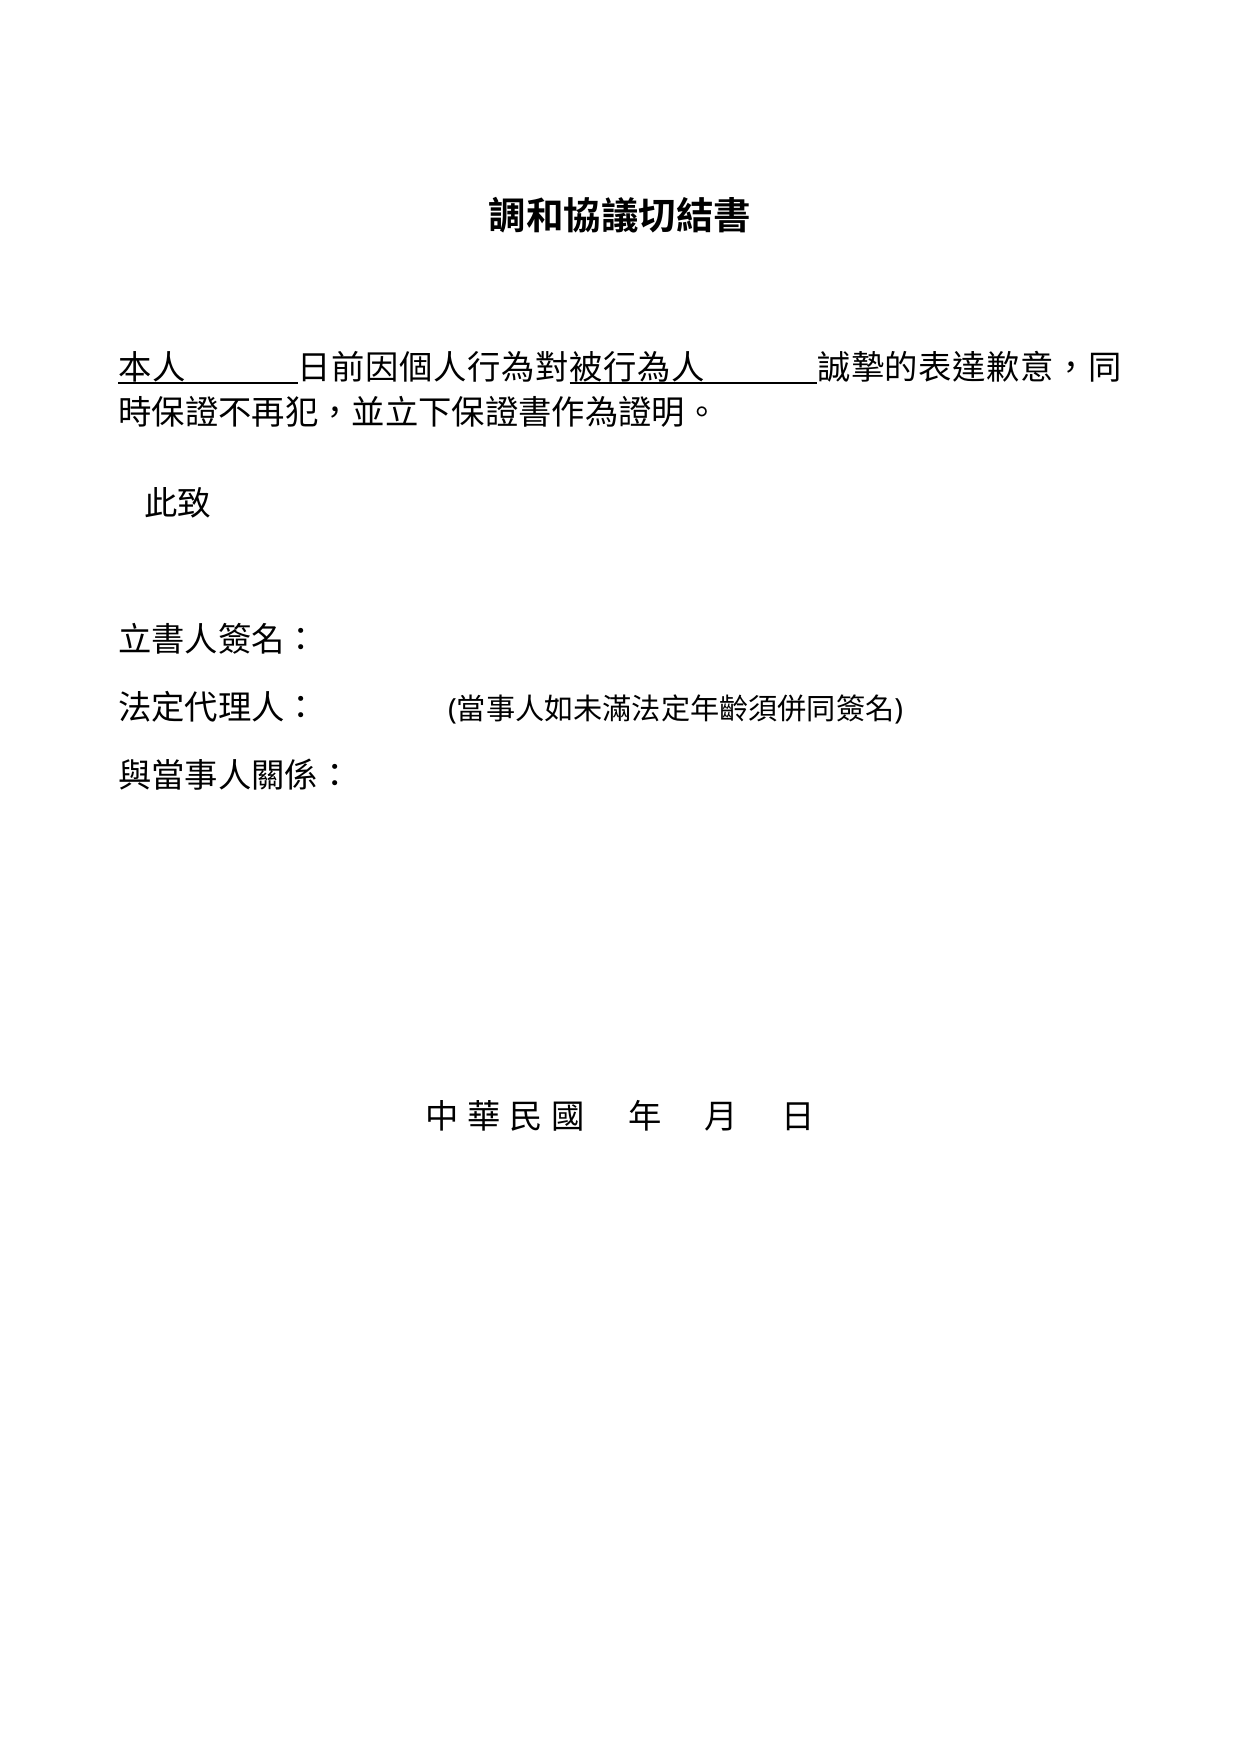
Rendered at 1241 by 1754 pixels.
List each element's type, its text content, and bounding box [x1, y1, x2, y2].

text 立書人簽名： [118, 616, 1122, 661]
text 此致 [118, 480, 1122, 525]
text 調和協議切結書 [118, 189, 1122, 240]
text 法定代理人： (當事人如未滿法定年齡須併同簽名) [118, 684, 1122, 729]
text 中 華 民 國 年 月 日 [118, 1093, 1122, 1138]
text 與當事人關係： [118, 752, 1122, 798]
text 本人 日前因個人行為對被行為人 誠摯的表達歉意，同時保證不再犯，並立下保證書作為證明。 [118, 343, 1122, 434]
